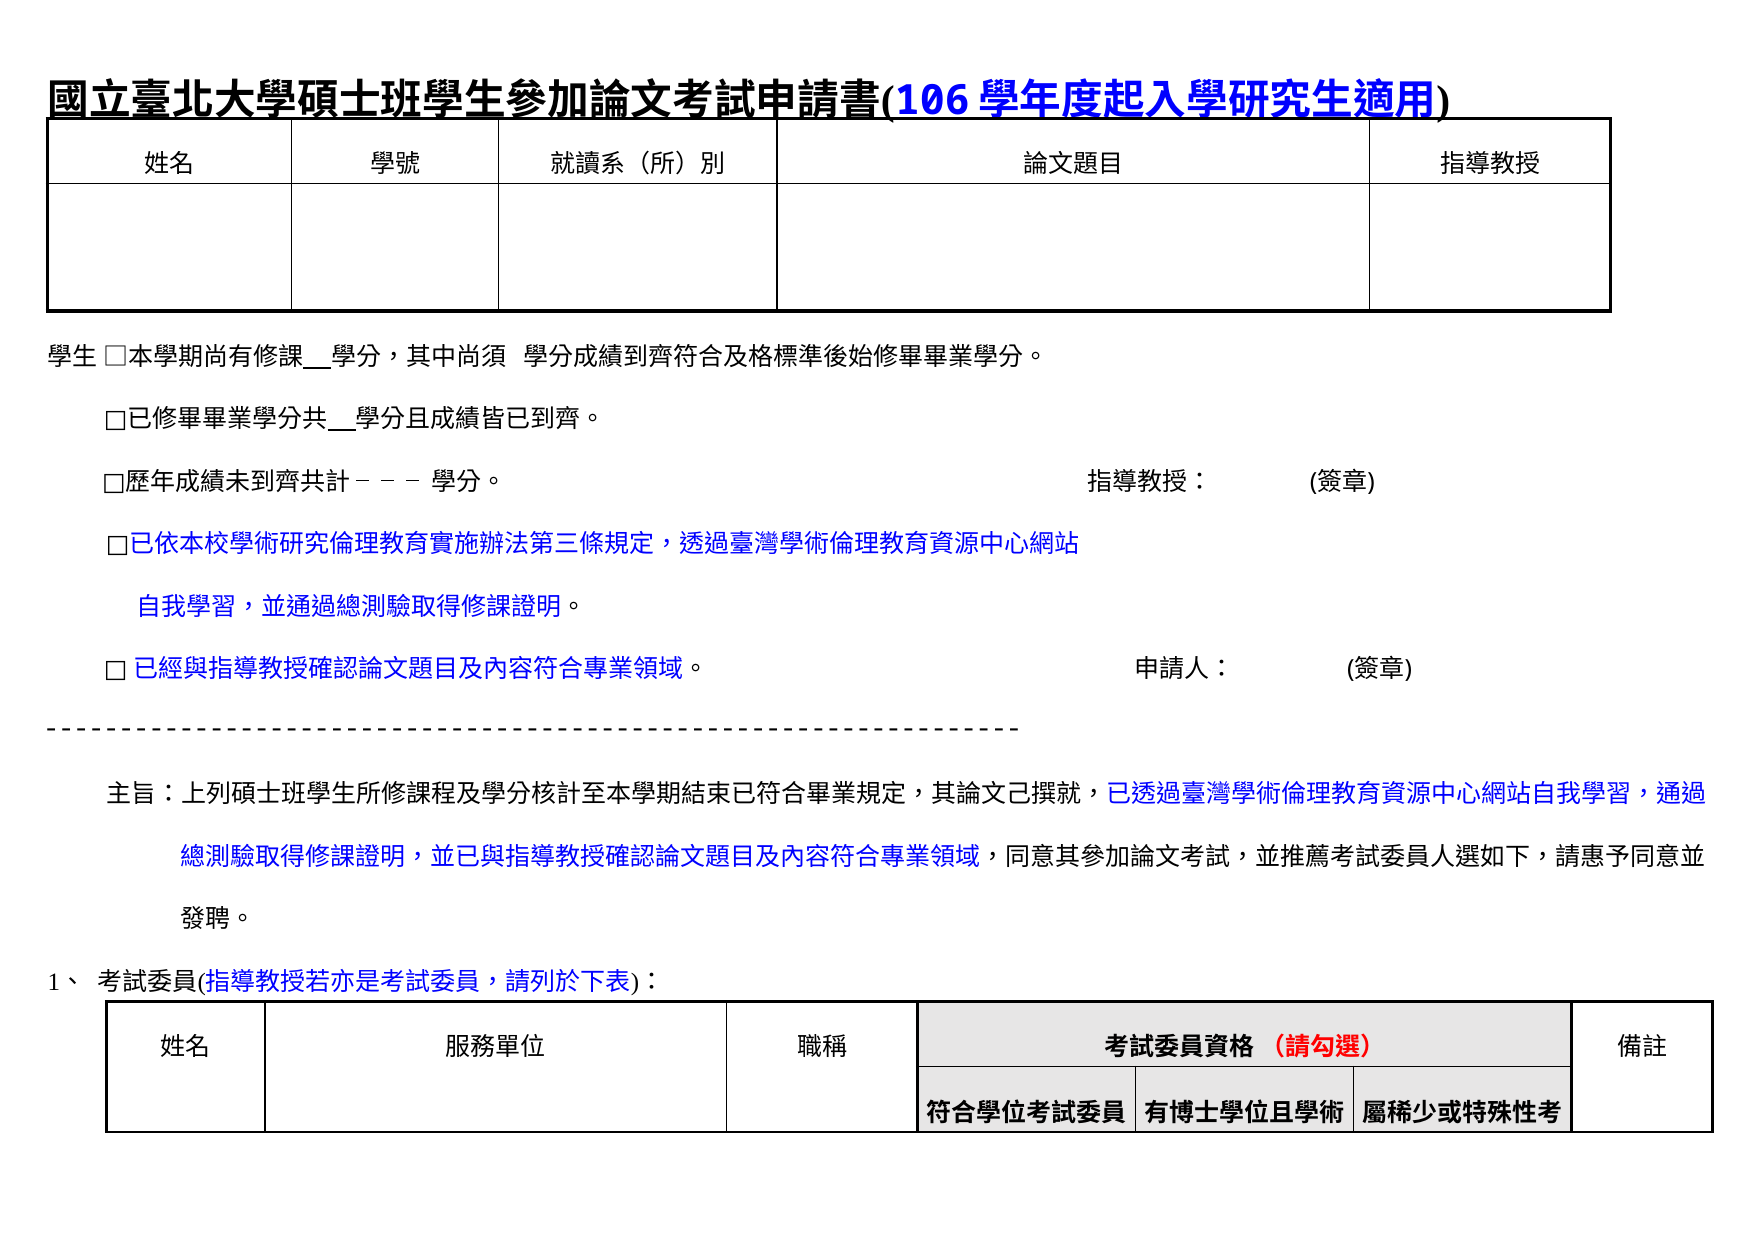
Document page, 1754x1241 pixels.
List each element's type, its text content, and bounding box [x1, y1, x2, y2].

table_cell [292, 184, 498, 309]
table_header 指導教授 [1370, 120, 1609, 183]
text □已修畢畢業學分共 學分且成績皆已到齊。 [97, 375, 1707, 437]
list 考試委員(指導教授若亦是考試委員，請列於下表)： [47, 937, 1707, 1000]
table_cell [49, 184, 291, 309]
table_header 職稱 [727, 1003, 916, 1131]
table_header 就讀系（所）別 [499, 120, 776, 183]
table_cell [1370, 184, 1609, 309]
table_cell 屬稀少或特殊性考 [1354, 1067, 1570, 1131]
text 自我學習，並通過總測驗取得修課證明。 [47, 562, 1707, 625]
table_header 姓名 [108, 1003, 264, 1131]
text 主旨：上列碩士班學生所修課程及學分核計至本學期結束已符合畢業規定，其論文己撰就，已透過臺灣學術倫理教育資源中心網站自我學習，通過總測驗取得修課證明，並已與指導教授確認論文題目及內容符合專業領域，同意其參加論文考試，並推薦考試委員人選如下，請惠予同意並發聘。 [106, 750, 1707, 937]
text 國立臺北大學碩士班學生參加論文考試申請書(106學年度起入學研究生適用) [47, 54, 1707, 117]
table_header 考試委員資格 （請勾選） [919, 1003, 1570, 1066]
text □歷年成績未到齊共計 ╴╴╴學分。 指導教授： (簽章) [47, 437, 1707, 500]
table_header 姓名 [49, 120, 291, 183]
table_header 備註 [1573, 1003, 1711, 1131]
table_header 服務單位 [266, 1003, 726, 1131]
table_cell 有博士學位且學術 [1136, 1067, 1353, 1131]
text 學生 □本學期尚有修課 學分，其中尚須 學分成績到齊符合及格標準後始修畢畢業學分。 [47, 312, 1707, 375]
table_cell [499, 184, 776, 309]
text □ 已經與指導教授確認論文題目及內容符合專業領域。 申請人： (簽章) [47, 625, 1707, 687]
text □已依本校學術研究倫理教育實施辦法第三條規定，透過臺灣學術倫理教育資源中心網站 [47, 500, 1707, 562]
table_header 學號 [292, 120, 498, 183]
table_header 論文題目 [778, 120, 1369, 183]
table_cell 符合學位考試委員 [919, 1067, 1135, 1131]
table_cell [778, 184, 1369, 309]
text ╴╴╴╴╴╴╴╴╴╴╴╴╴╴╴╴╴╴╴╴╴╴╴╴╴╴╴╴╴╴╴╴╴╴╴╴╴╴╴╴╴╴╴╴╴╴╴╴╴╴╴╴╴╴╴╴╴╴╴╴╴╴╴╴╴ [47, 687, 1707, 750]
